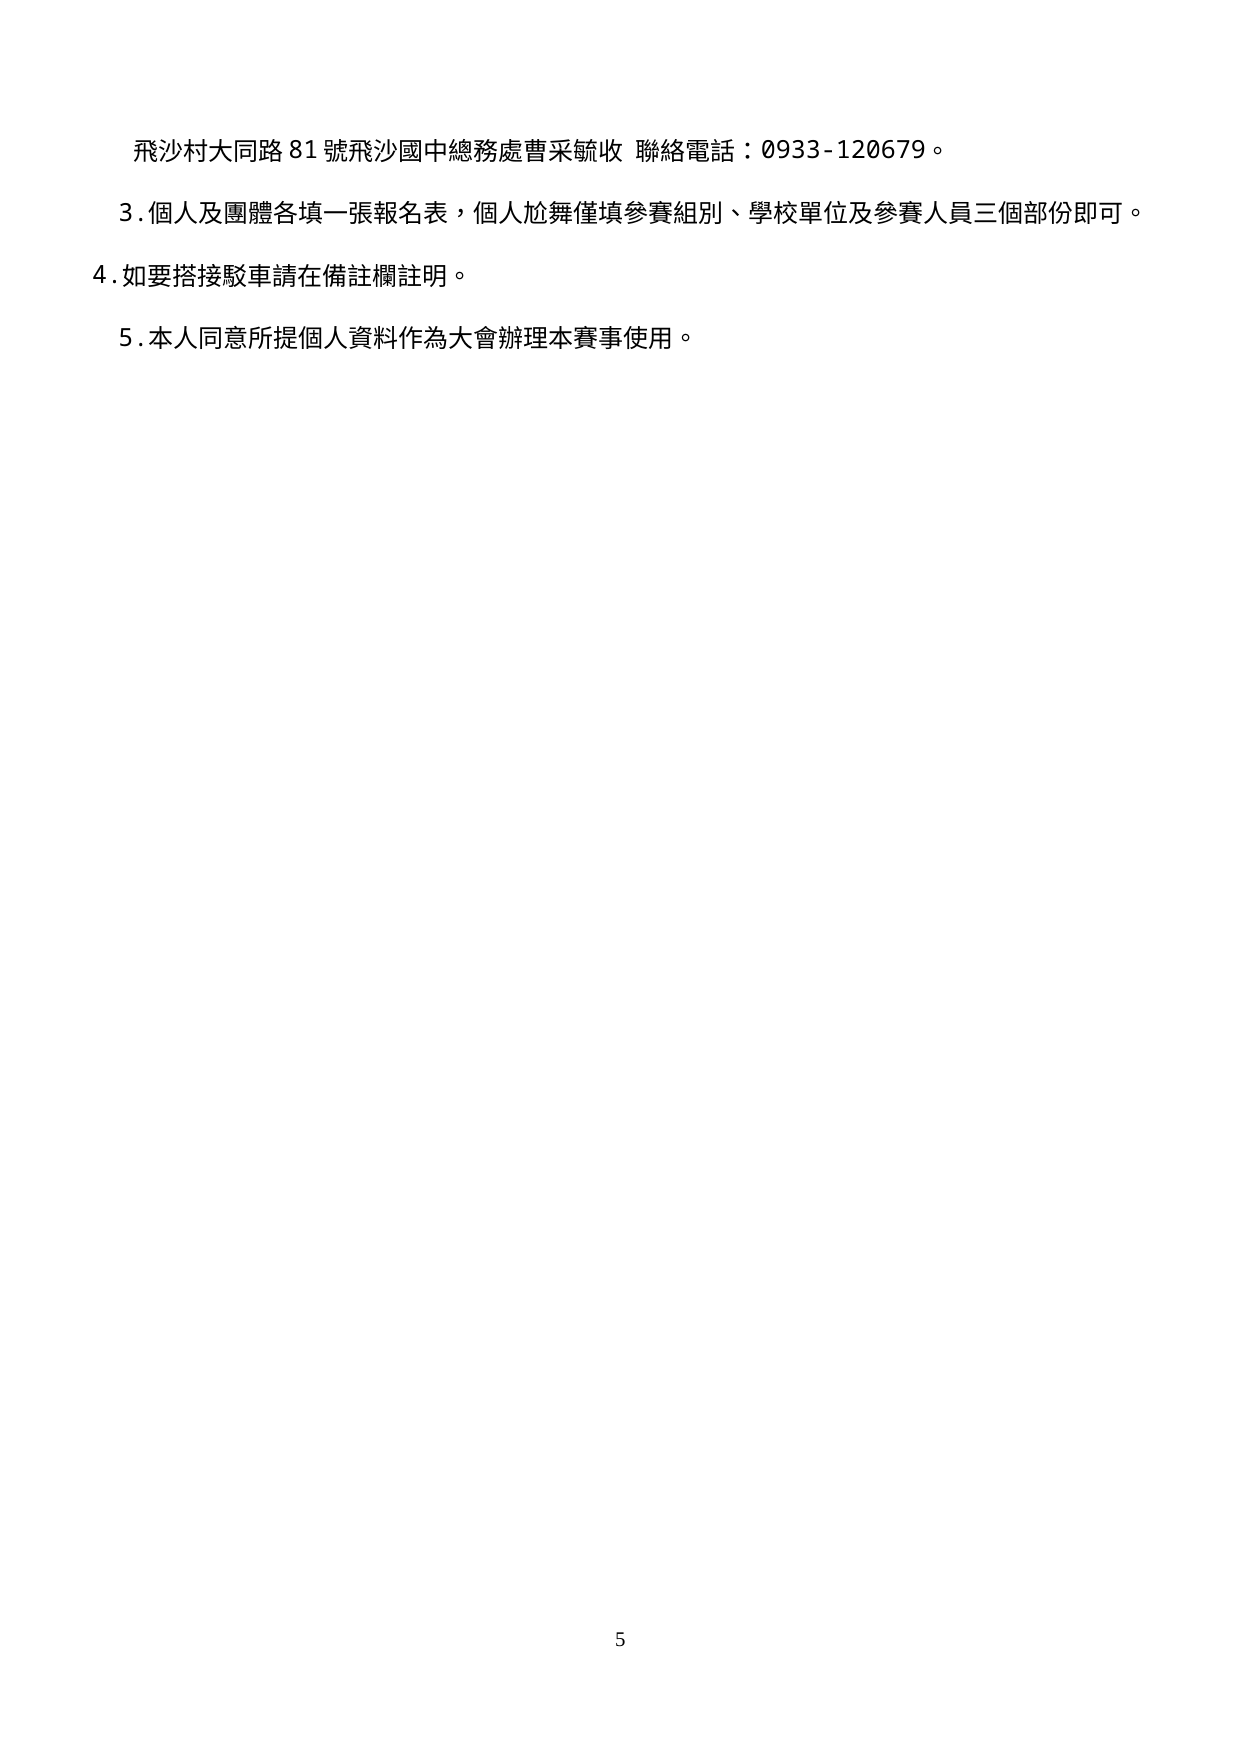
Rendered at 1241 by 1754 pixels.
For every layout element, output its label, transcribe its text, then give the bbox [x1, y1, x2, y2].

text 4.如要搭接駁車請在備註欄註明。 [73, 233, 1173, 295]
text 5.本人同意所提個人資料作為大會辦理本賽事使用。 [73, 295, 1173, 358]
text 3.個人及團體各填一張報名表，個人尬舞僅填參賽組別、學校單位及參賽人員三個部份即可。 [73, 170, 1173, 233]
text 飛沙村大同路81號飛沙國中總務處曹采毓收 聯絡電話：0933-120679。 [118, 108, 1173, 170]
